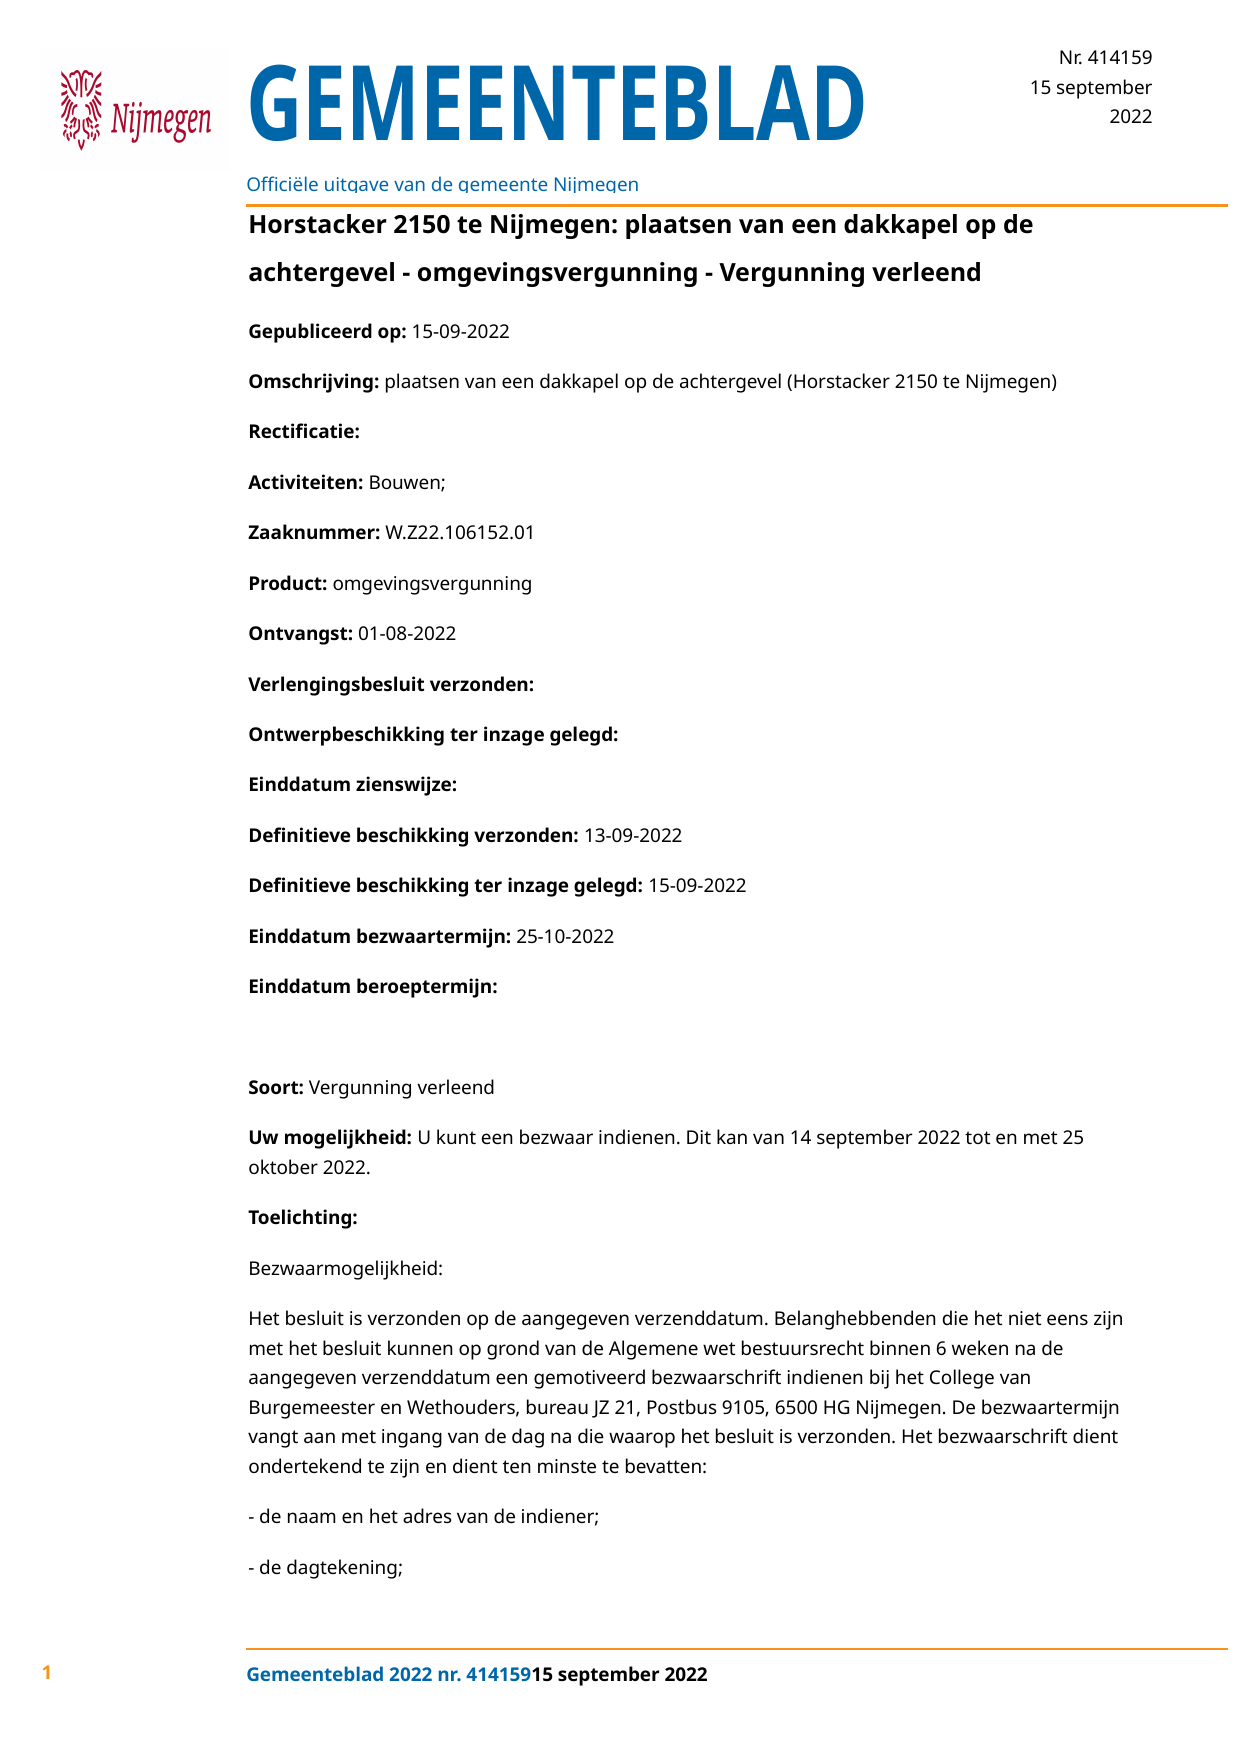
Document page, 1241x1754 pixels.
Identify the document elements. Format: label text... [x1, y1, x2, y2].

text - de dagtekening; [248, 1554, 1152, 1580]
text Toelichting: [248, 1204, 1152, 1230]
text - de naam en het adres van de indiener; [248, 1504, 1152, 1529]
text Definitieve beschikking ter inzage gelegd: 15-09-2022 [248, 872, 1152, 898]
text Einddatum beroeptermijn: [248, 973, 1152, 999]
text Einddatum zienswijze: [248, 772, 1152, 797]
picture [41, 47, 231, 172]
text Rectificatie: [248, 419, 1152, 444]
text Omschrijving: plaatsen van een dakkapel op de achtergevel (Horstacker 2150 te Nijmegen) [248, 368, 1152, 394]
text Einddatum bezwaartermijn: 25-10-2022 [248, 923, 1152, 949]
text Verlengingsbesluit verzonden: [248, 671, 1152, 697]
text Gepubliceerd op: 15-09-2022 [248, 318, 1152, 344]
text Het besluit is verzonden op de aangegeven verzenddatum. Belanghebbenden die het niet eens zijn met het besluit kunnen op grond van de Algemene wet bestuursrecht binnen 6 weken na de aangegeven verzenddatum een gemotiveerd bezwaarschrift indienen bij het College van Burgemeester en Wethouders, bureau JZ 21, Postbus 9105, 6500 HG Nijmegen. De bezwaartermijn vangt aan met ingang van de dag na die waarop het besluit is verzonden. Het bezwaarschrift dient ondertekend te zijn en dient ten minste te bevatten: [248, 1305, 1152, 1479]
text Ontvangst: 01-08-2022 [248, 620, 1152, 646]
text Uw mogelijkheid: U kunt een bezwaar indienen. Dit kan van 14 september 2022 tot en met 25 oktober 2022. [248, 1124, 1152, 1180]
text Activiteiten: Bouwen; [248, 469, 1152, 495]
text Product: omgevingsvergunning [248, 570, 1152, 596]
text Soort: Vergunning verleend [248, 1074, 1152, 1100]
text Zaaknummer: W.Z22.106152.01 [248, 519, 1152, 545]
text Definitieve beschikking verzonden: 13-09-2022 [248, 822, 1152, 848]
text Horstacker 2150 te Nijmegen: plaatsen van een dakkapel op de achtergevel - omgevingsvergunning - Vergunning verleend [248, 207, 1152, 288]
text Ontwerpbeschikking ter inzage gelegd: [248, 721, 1152, 747]
text Bezwaarmogelijkheid: [248, 1255, 1152, 1281]
